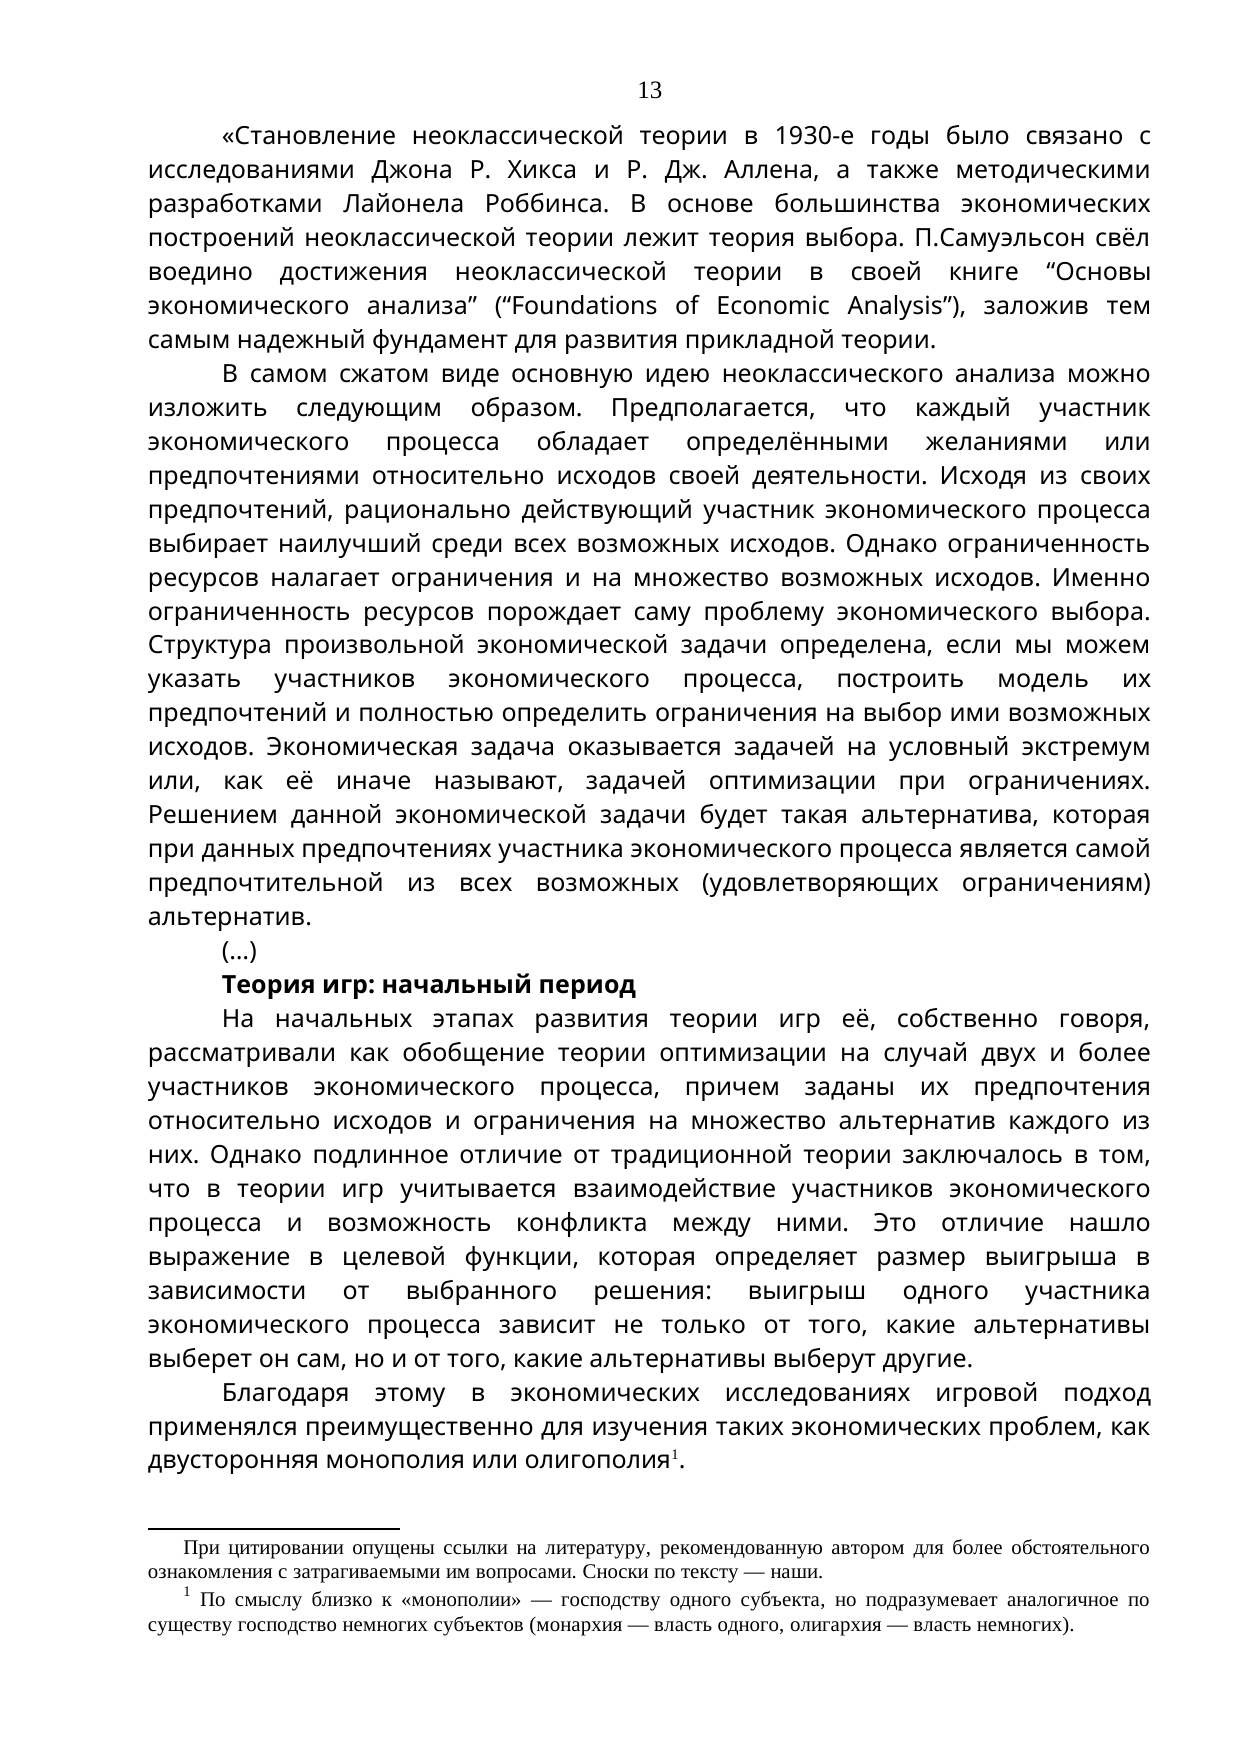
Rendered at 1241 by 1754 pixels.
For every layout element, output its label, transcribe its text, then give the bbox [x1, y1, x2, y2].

text По смыслу близко к «монополии» — господству одного субъекта, но подразумевает аналогичное по существу господство немногих субъектов (монархия — власть одного, олигархия — власть немногих). [148, 1583, 1152, 1636]
text В самом сжатом виде основную идею неоклассического анализа можно изложить следующим образом. Предполагается, что каждый участник экономического процесса обладает определёнными желаниями или предпочтениями относительно исходов своей деятельности. Исходя из своих предпочтений, рационально действующий участник экономического процесса выбирает наилучший среди всех возможных исходов. Однако ограниченность ресурсов налагает ограничения и на множество возможных исходов. Именно ограниченность ресурсов порождает саму проблему экономического выбора. Структура произвольной экономической задачи определена, если мы можем указать участников экономического процесса, построить модель их предпочтений и полностью определить ограничения на выбор ими возможных исходов. Экономическая задача оказывается задачей на условный экстремум или, как её иначе называют, задачей оптимизации при ограничениях. Решением данной экономической задачи будет такая альтернатива, которая при данных предпочтениях участника экономического процесса является самой предпочтительной из всех возможных (удовлетворяющих ограничениям) альтернатив. [148, 356, 1152, 933]
text Теория игр: начальный период [148, 967, 1152, 1001]
text (…) [148, 933, 1152, 967]
text Благодаря этому в экономических исследованиях игровой подход применялся преимущественно для изучения таких экономических проблем, как двусторонняя монополия или олигополия. [148, 1374, 1152, 1476]
text «Становление неоклассической теории в 1930-е годы было связано с исследованиями Джона Р. Хикса и Р. Дж. Аллена, а также методическими разработками Лайонела Роббинса. В основе большинства экономических построений неоклассической теории лежит теория выбора. П.Самуэльсон свёл воедино достижения неоклассической теории в своей книге “Основы экономического анализа” (“Foundations of Economic Analysis”), заложив тем самым надежный фундамент для развития прикладной теории. [148, 118, 1152, 356]
text При цитировании опущены ссылки на литературу, рекомендованную автором для более обстоятельного ознакомления с затрагиваемыми им вопросами. Сноски по тексту — наши. [148, 1534, 1152, 1583]
text На начальных этапах развития теории игр её, собственно говоря, рассматривали как обобщение теории оптимизации на случай двух и более участников экономического процесса, причем заданы их предпочтения относительно исходов и ограничения на множество альтернатив каждого из них. Однако подлинное отличие от традиционной теории заключалось в том, что в теории игр учитывается взаимодействие участников экономического процесса и возможность конфликта между ними. Это отличие нашло выражение в целевой функции, которая определяет размер выигрыша в зависимости от выбранного решения: выигрыш одного участника экономического процесса зависит не только от того, какие альтернативы выберет он сам, но и от того, какие альтернативы выберут другие. [148, 1001, 1152, 1374]
